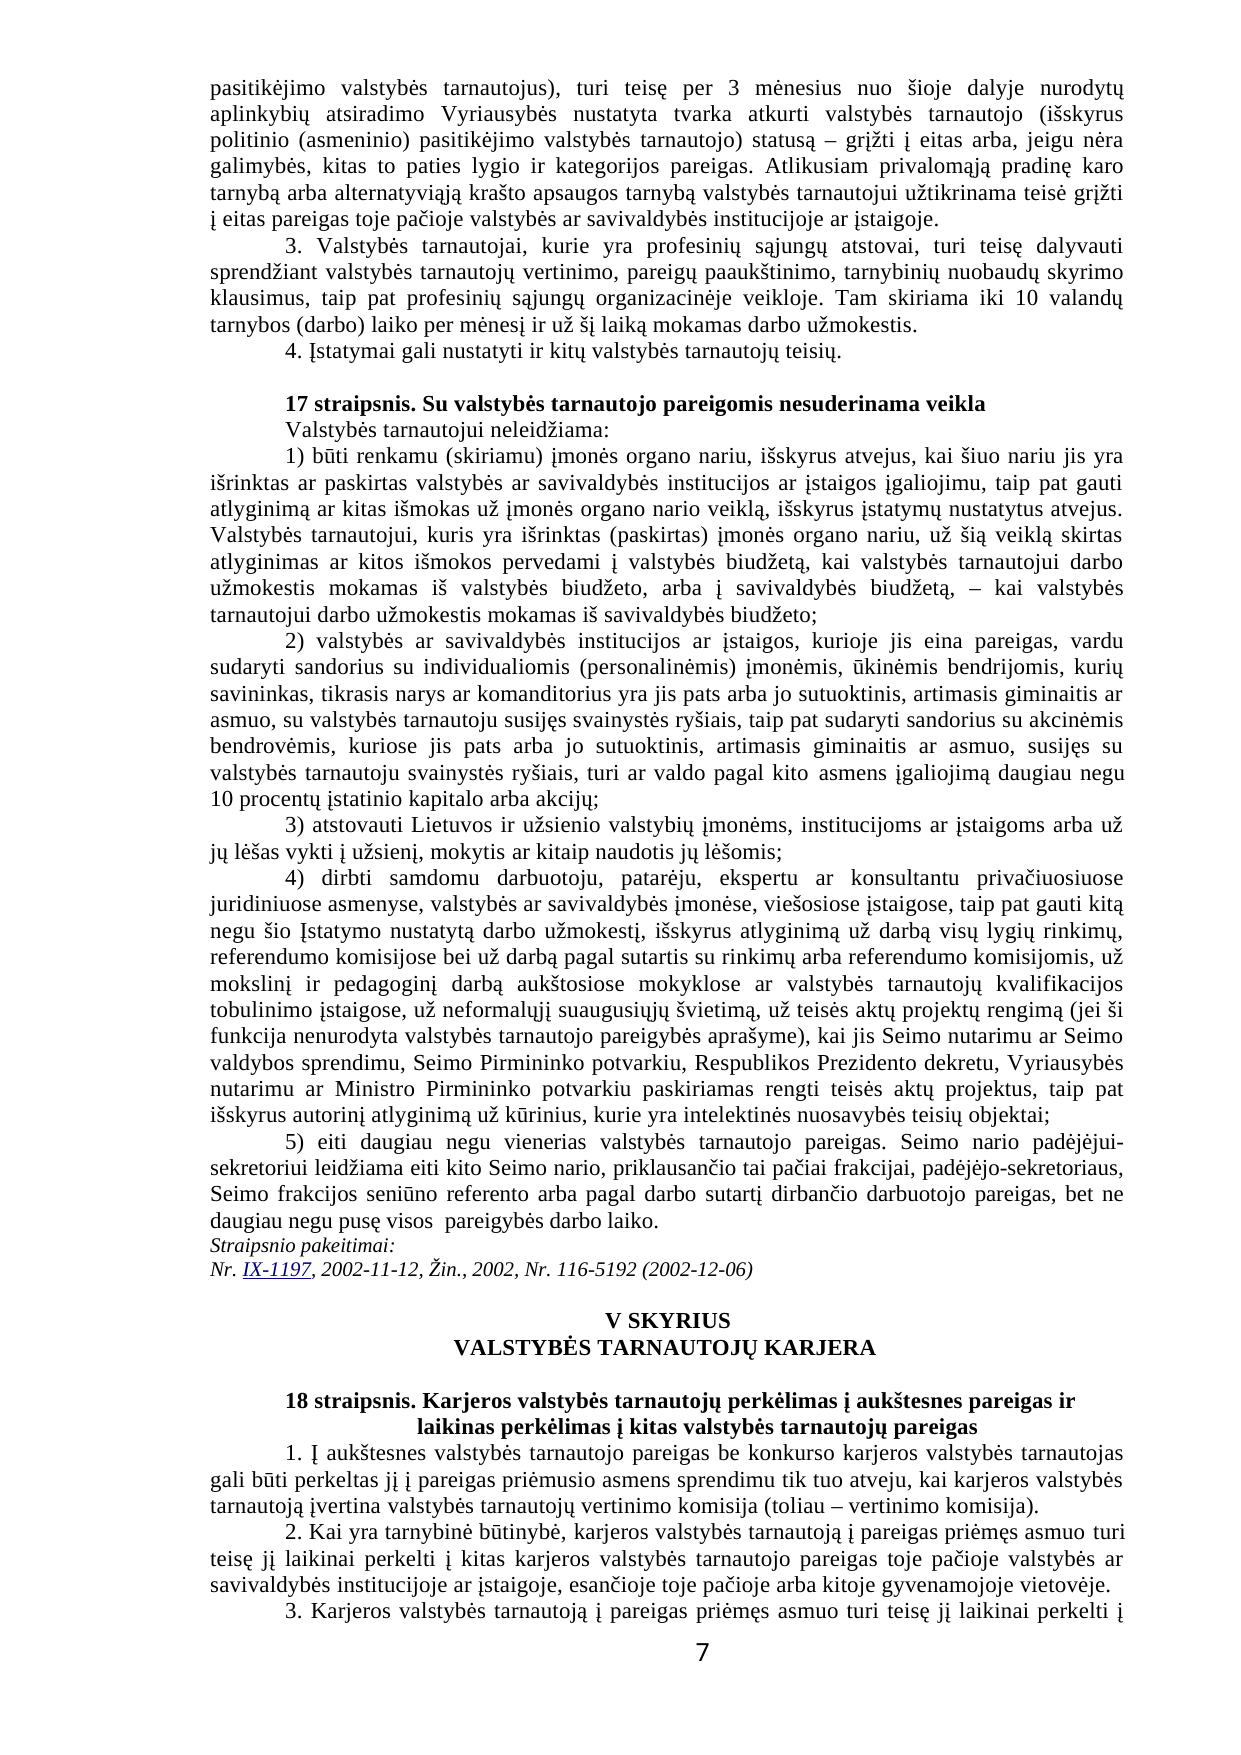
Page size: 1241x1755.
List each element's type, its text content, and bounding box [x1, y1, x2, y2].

text 1. Į aukštesnes valstybės tarnautojo pareigas be konkurso karjeros valstybės tarnautojas gali būti perkeltas jį į pareigas priėmusio asmens sprendimu tik tuo atveju, kai karjeros valstybės tarnautoją įvertina valstybės tarnautojų vertinimo komisija (toliau – vertinimo komisija). [210, 1439, 1126, 1518]
text Valstybės tarnautojui neleidžiama: [210, 416, 1126, 442]
text ) būti renkamu (skiriamu) įmonės organo nariu, išskyrus atvejus, kai šiuo nariu jis yra išrinktas ar paskirtas valstybės ar savivaldybės institucijos ar įstaigos įgaliojimu, taip pat gauti atlyginimą ar kitas išmokas už įmonės organo nario veiklą, išskyrus įstatymų nustatytus atvejus. Valstybės tarnautojui, kuris yra išrinktas (paskirtas) įmonės organo nariu, už šią veiklą skirtas atlyginimas ar kitos išmokos pervedami į valstybės biudžetą, kai valstybės tarnautojui darbo užmokestis mokamas iš valstybės biudžeto, arba į savivaldybės biudžetą, – kai valstybės tarnautojui darbo užmokestis mokamas iš savivaldybės biudžeto; [210, 442, 1126, 627]
text 18 straipsnis. Karjeros valstybės tarnautojų perkėlimas į aukštesnes pareigas ir [285, 1387, 1126, 1413]
text 3. Karjeros valstybės tarnautoją į pareigas priėmęs asmuo turi teisę jį laikinai perkelti į [210, 1597, 1126, 1624]
text 17 straipsnis. Su valstybės tarnautojo pareigomis nesuderinama veikla [210, 390, 1126, 416]
text laikinas perkėlimas į kitas valstybės tarnautojų pareigas [417, 1413, 1126, 1439]
text 3) atstovauti Lietuvos ir užsienio valstybių įmonėms, institucijoms ar įstaigoms arba už jų lėšas vykti į užsienį, mokytis ar kitaip naudotis jų lėšomis; [210, 811, 1126, 864]
text 2. Kai yra tarnybinė būtinybė, karjeros valstybės tarnautoją į pareigas priėmęs asmuo turi teisę jį laikinai perkelti į kitas karjeros valstybės tarnautojo pareigas toje pačioje valstybės ar savivaldybės institucijoje ar įstaigoje, esančioje toje pačioje arba kitoje gyvenamojoje vietovėje. [210, 1518, 1126, 1597]
text 3. Valstybės tarnautojai, kurie yra profesinių sąjungų atstovai, turi teisę dalyvauti sprendžiant valstybės tarnautojų vertinimo, pareigų paaukštinimo, tarnybinių nuobaudų skyrimo klausimus, taip pat profesinių sąjungų organizacinėje veikloje. Tam skiriama iki 10 valandų tarnybos (darbo) laiko per mėnesį ir už šį laiką mokamas darbo užmokestis. [210, 232, 1126, 337]
text pasitikėjimo valstybės tarnautojus), turi teisę per 3 mėnesius nuo šioje dalyje nurodytų aplinkybių atsiradimo Vyriausybės nustatyta tvarka atkurti valstybės tarnautojo (išskyrus politinio (asmeninio) pasitikėjimo valstybės tarnautojo) statusą – grįžti į eitas arba, jeigu nėra galimybės, kitas to paties lygio ir kategorijos pareigas. Atlikusiam privalomąją pradinę karo tarnybą arba alternatyviąją krašto apsaugos tarnybą valstybės tarnautojui užtikrinama teisė grįžti į eitas pareigas toje pačioje valstybės ar savivaldybės institucijoje ar įstaigoje. [210, 73, 1126, 232]
subtitle V SKYRIUS [210, 1308, 1126, 1334]
text Nr. IX-1197, 2002-11-12, Žin., 2002, Nr. 116-5192 (2002-12-06) [210, 1257, 1126, 1281]
subtitle VALSTYBĖS TARNAUTOJŲ KARJERA [210, 1334, 1126, 1360]
text Straipsnio pakeitimai: [210, 1233, 1126, 1257]
text 4) dirbti samdomu darbuotoju, patarėju, ekspertu ar konsultantu privačiuosiuose juridiniuose asmenyse, valstybės ar savivaldybės įmonėse, viešosiose įstaigose, taip pat gauti kitą negu šio Įstatymo nustatytą darbo užmokestį, išskyrus atlyginimą už darbą visų lygių rinkimų, referendumo komisijose bei už darbą pagal sutartis su rinkimų arba referendumo komisijomis, už mokslinį ir pedagoginį darbą aukštosiose mokyklose ar valstybės tarnautojų kvalifikacijos tobulinimo įstaigose, už neformalųjį suaugusiųjų švietimą, už teisės aktų projektų rengimą (jei ši funkcija nenurodyta valstybės tarnautojo pareigybės aprašyme), kai jis Seimo nutarimu ar Seimo valdybos sprendimu, Seimo Pirmininko potvarkiu, Respublikos Prezidento dekretu, Vyriausybės nutarimu ar Ministro Pirmininko potvarkiu paskiriamas rengti teisės aktų projektus, taip pat išskyrus autorinį atlyginimą už kūrinius, kurie yra intelektinės nuosavybės teisių objektai; [210, 864, 1126, 1128]
text 4. Įstatymai gali nustatyti ir kitų valstybės tarnautojų teisių. [210, 337, 1126, 363]
text 5) eiti daugiau negu vienerias valstybės tarnautojo pareigas. Seimo nario padėjėjui-sekretoriui leidžiama eiti kito Seimo nario, priklausančio tai pačiai frakcijai, padėjėjo-sekretoriaus, Seimo frakcijos seniūno referento arba pagal darbo sutartį dirbančio darbuotojo pareigas, bet ne daugiau negu pusę visos pareigybės darbo laiko. [210, 1128, 1126, 1233]
text 2) valstybės ar savivaldybės institucijos ar įstaigos, kurioje jis eina pareigas, vardu sudaryti sandorius su individualiomis (personalinėmis) įmonėmis, ūkinėmis bendrijomis, kurių savininkas, tikrasis narys ar komanditorius yra jis pats arba jo sutuoktinis, artimasis giminaitis ar asmuo, su valstybės tarnautoju susijęs svainystės ryšiais, taip pat sudaryti sandorius su akcinėmis bendrovėmis, kuriose jis pats arba jo sutuoktinis, artimasis giminaitis ar asmuo, susijęs su valstybės tarnautoju svainystės ryšiais, turi ar valdo pagal kito asmens įgaliojimą daugiau negu 10 procentų įstatinio kapitalo arba akcijų; [210, 627, 1126, 811]
